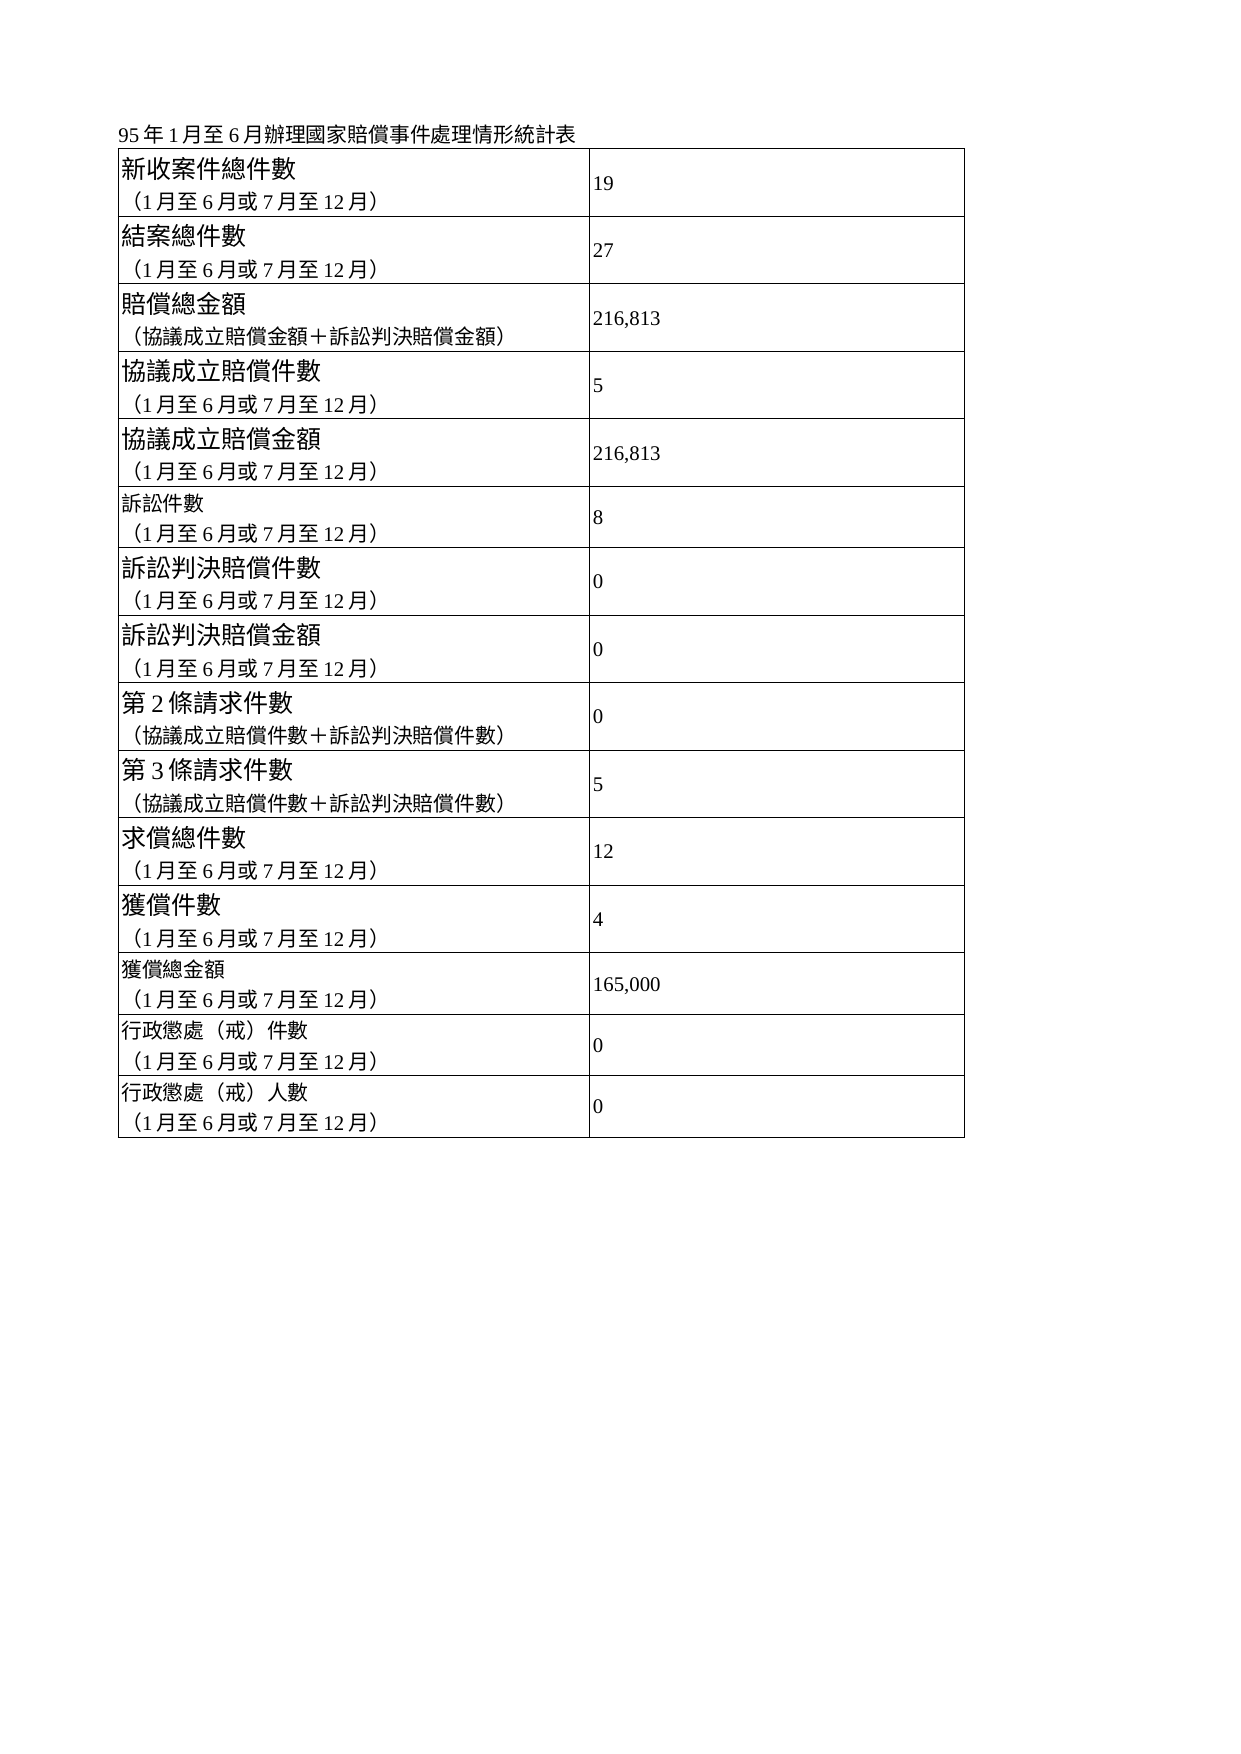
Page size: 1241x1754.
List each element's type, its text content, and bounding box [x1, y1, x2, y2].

table_cell 獲償總金額 （1月至6月或7月至12月） [119, 953, 589, 1014]
table_cell 協議成立賠償金額 （1月至6月或7月至12月） [119, 419, 589, 486]
table_cell 獲償件數 （1月至6月或7月至12月） [119, 886, 589, 952]
table_cell 訴訟判決賠償金額 （1月至6月或7月至12月） [119, 616, 589, 682]
text 95年1月至6月辦理國家賠償事件處理情形統計表 [118, 118, 1122, 148]
table_cell 216,813 [590, 419, 964, 486]
table_header 19 [590, 149, 964, 216]
table_cell 訴訟判決賠償件數 （1月至6月或7月至12月） [119, 548, 589, 615]
table_cell 0 [590, 548, 964, 615]
table_cell 5 [590, 352, 964, 418]
table_cell 賠償總金額 （協議成立賠償金額＋訴訟判決賠償金額） [119, 284, 589, 351]
table_cell 第2條請求件數 （協議成立賠償件數＋訴訟判決賠償件數） [119, 683, 589, 750]
table_cell 行政懲處（戒）人數 （1月至6月或7月至12月） [119, 1076, 589, 1137]
table_cell 4 [590, 886, 964, 952]
table_cell 協議成立賠償件數 （1月至6月或7月至12月） [119, 352, 589, 418]
table_cell 0 [590, 616, 964, 682]
table_cell 27 [590, 217, 964, 283]
table_cell 結案總件數 （1月至6月或7月至12月） [119, 217, 589, 283]
table_header 新收案件總件數 （1月至6月或7月至12月） [119, 149, 589, 216]
table_cell 216,813 [590, 284, 964, 351]
table_cell 165,000 [590, 953, 964, 1014]
table_cell 0 [590, 1015, 964, 1075]
table_cell 0 [590, 1076, 964, 1137]
table_cell 0 [590, 683, 964, 750]
table_cell 8 [590, 487, 964, 547]
table_cell 第3條請求件數 （協議成立賠償件數＋訴訟判決賠償件數） [119, 751, 589, 817]
table_cell 訴訟件數 （1月至6月或7月至12月） [119, 487, 589, 547]
table_cell 行政懲處（戒）件數 （1月至6月或7月至12月） [119, 1015, 589, 1075]
table_cell 求償總件數 （1月至6月或7月至12月） [119, 818, 589, 885]
table_cell 5 [590, 751, 964, 817]
table_cell 12 [590, 818, 964, 885]
